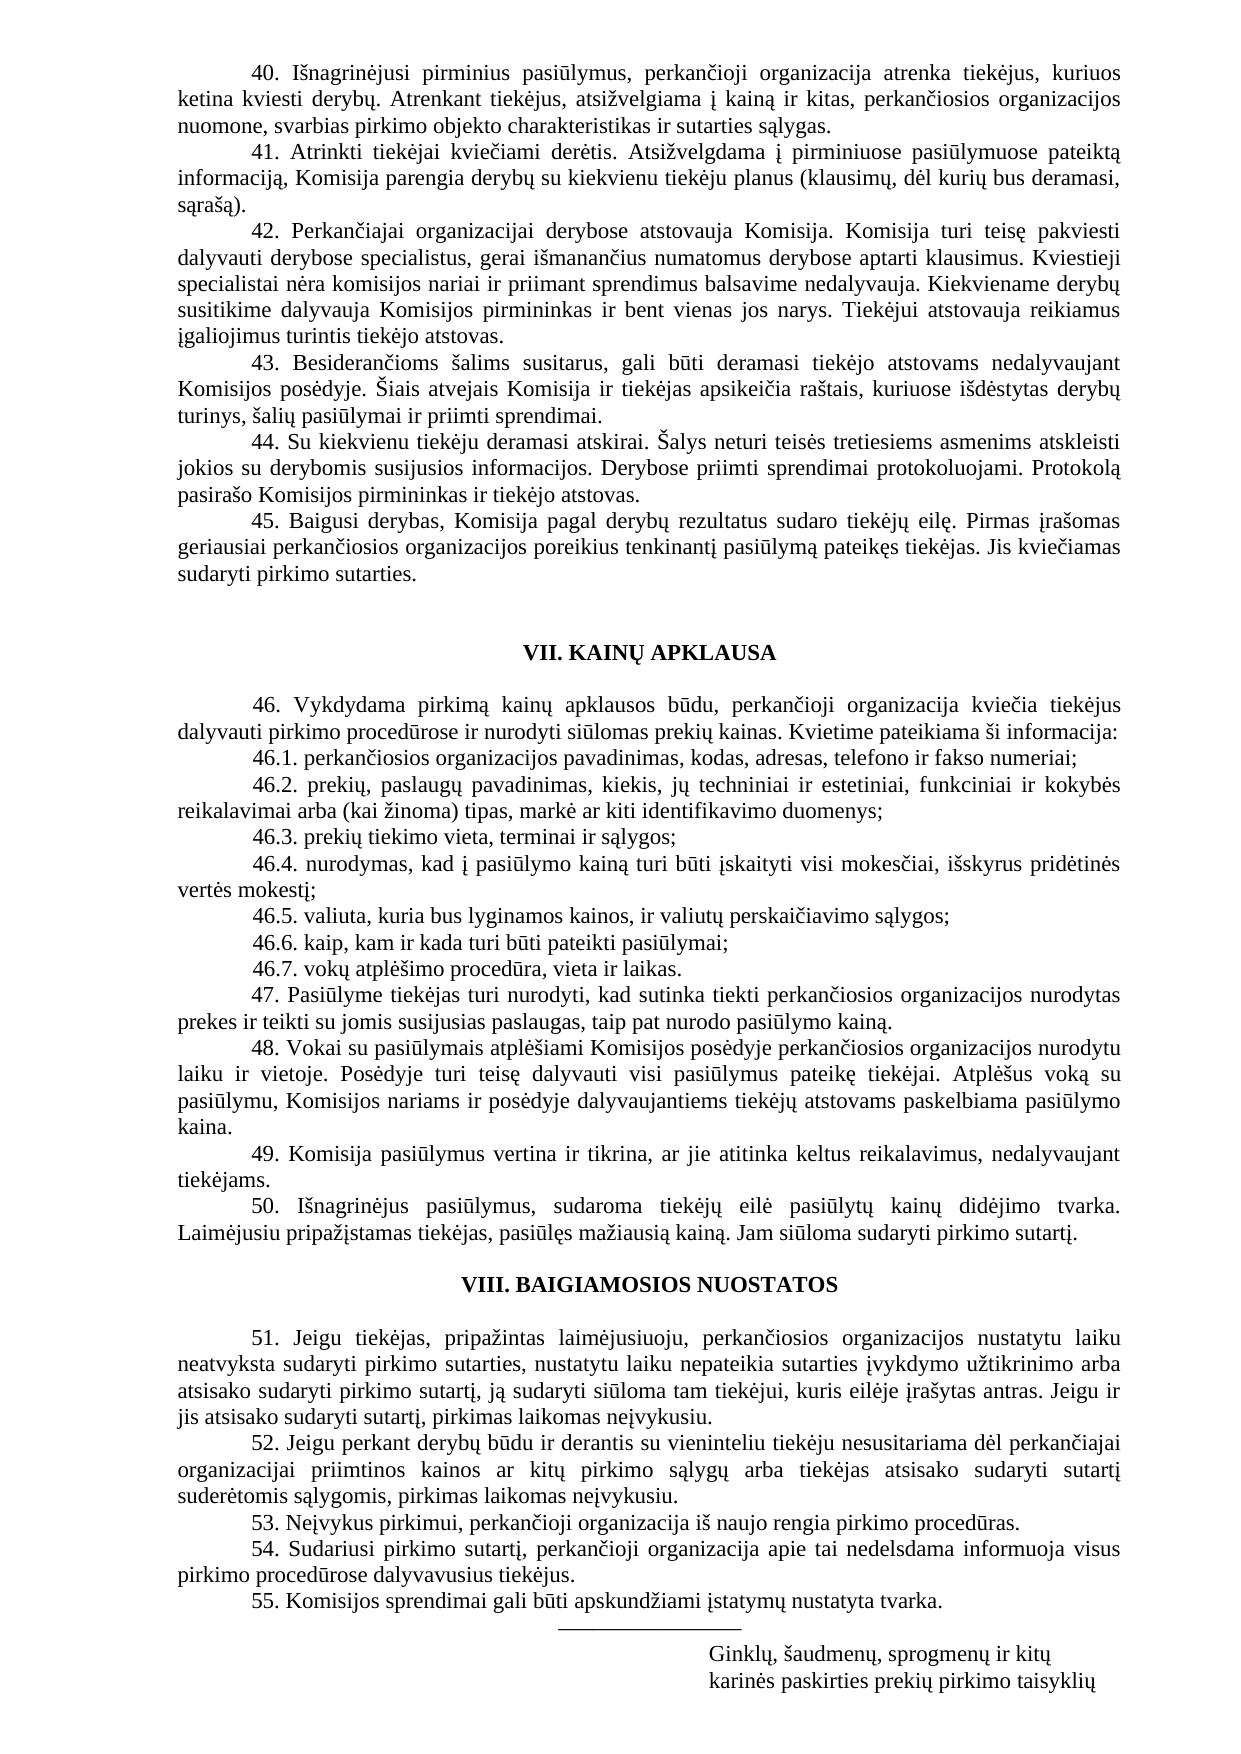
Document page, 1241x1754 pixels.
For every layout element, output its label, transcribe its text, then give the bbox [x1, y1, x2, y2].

text 53. Neįvykus pirkimui, perkančioji organizacija iš naujo rengia pirkimo procedūras. [177, 1508, 1122, 1535]
text 51. Jeigu tiekėjas, pripažintas laimėjusiuoju, perkančiosios organizacijos nustatytu laiku neatvyksta sudaryti pirkimo sutarties, nustatytu laiku nepateikia sutarties įvykdymo užtikrinimo arba atsisako sudaryti pirkimo sutartį, ją sudaryti siūloma tam tiekėjui, kuris eilėje įrašytas antras. Jeigu ir jis atsisako sudaryti sutartį, pirkimas laikomas neįvykusiu. [177, 1324, 1122, 1429]
text 52. Jeigu perkant derybų būdu ir derantis su vieninteliu tiekėju nesusitariama dėl perkančiajai organizacijai priimtinos kainos ar kitų pirkimo sąlygų arba tiekėjas atsisako sudaryti sutartį suderėtomis sąlygomis, pirkimas laikomas neįvykusiu. [177, 1429, 1122, 1508]
text 46.2. prekių, paslaugų pavadinimas, kiekis, jų techniniai ir estetiniai, funkciniai ir kokybės reikalavimai arba (kai žinoma) tipas, markė ar kiti identifikavimo duomenys; [177, 771, 1122, 823]
subtitle VIII. BAIGIAMOSIOS NUOSTATOS [177, 1271, 1122, 1298]
text 46. Vykdydama pirkimą kainų apklausos būdu, perkančioji organizacija kviečia tiekėjus dalyvauti pirkimo procedūrose ir nurodyti siūlomas prekių kainas. Kvietime pateikiama ši informacija: [177, 692, 1122, 744]
text 46.5. valiuta, kuria bus lyginamos kainos, ir valiutų perskaičiavimo sąlygos; [177, 902, 1122, 929]
text 55. Komisijos sprendimai gali būti apskundžiami įstatymų nustatyta tvarka. [177, 1588, 1122, 1614]
text –––––––––––––––– [177, 1614, 1122, 1640]
text 46.6. kaip, kam ir kada turi būti pateikti pasiūlymai; [177, 929, 1122, 955]
text 48. Vokai su pasiūlymais atplėšiami Komisijos posėdyje perkančiosios organizacijos nurodytu laiku ir vietoje. Posėdyje turi teisę dalyvauti visi pasiūlymus pateikę tiekėjai. Atplėšus voką su pasiūlymu, Komisijos nariams ir posėdyje dalyvaujantiems tiekėjų atstovams paskelbiama pasiūlymo kaina. [177, 1034, 1122, 1139]
text 54. Sudariusi pirkimo sutartį, perkančioji organizacija apie tai nedelsdama informuoja visus pirkimo procedūrose dalyvavusius tiekėjus. [177, 1535, 1122, 1588]
text Ginklų, šaudmenų, sprogmenų ir kitų karinės paskirties prekių pirkimo taisyklių [709, 1640, 1122, 1693]
text 46.1. perkančiosios organizacijos pavadinimas, kodas, adresas, telefono ir fakso numeriai; [177, 744, 1122, 771]
text 46.4. nurodymas, kad į pasiūlymo kainą turi būti įskaityti visi mokesčiai, išskyrus pridėtinės vertės mokestį; [177, 850, 1122, 902]
text 42. Perkančiajai organizacijai derybose atstovauja Komisija. Komisija turi teisę pakviesti dalyvauti derybose specialistus, gerai išmanančius numatomus derybose aptarti klausimus. Kviestieji specialistai nėra komisijos nariai ir priimant sprendimus balsavime nedalyvauja. Kiekviename derybų susitikime dalyvauja Komisijos pirmininkas ir bent vienas jos narys. Tiekėjui atstovauja reikiamus įgaliojimus turintis tiekėjo atstovas. [177, 217, 1122, 349]
text 50. Išnagrinėjus pasiūlymus, sudaroma tiekėjų eilė pasiūlytų kainų didėjimo tvarka. Laimėjusiu pripažįstamas tiekėjas, pasiūlęs mažiausią kainą. Jam siūloma sudaryti pirkimo sutartį. [177, 1192, 1122, 1245]
text 45. Baigusi derybas, Komisija pagal derybų rezultatus sudaro tiekėjų eilę. Pirmas įrašomas geriausiai perkančiosios organizacijos poreikius tenkinantį pasiūlymą pateikęs tiekėjas. Jis kviečiamas sudaryti pirkimo sutarties. [177, 507, 1122, 586]
subtitle VII. KAINŲ APKLAUSA [177, 639, 1122, 665]
text 40. Išnagrinėjusi pirminius pasiūlymus, perkančioji organizacija atrenka tiekėjus, kuriuos ketina kviesti derybų. Atrenkant tiekėjus, atsižvelgiama į kainą ir kitas, perkančiosios organizacijos nuomone, svarbias pirkimo objekto charakteristikas ir sutarties sąlygas. [177, 59, 1122, 138]
text 43. Besiderančioms šalims susitarus, gali būti deramasi tiekėjo atstovams nedalyvaujant Komisijos posėdyje. Šiais atvejais Komisija ir tiekėjas apsikeičia raštais, kuriuose išdėstytas derybų turinys, šalių pasiūlymai ir priimti sprendimai. [177, 349, 1122, 428]
text 49. Komisija pasiūlymus vertina ir tikrina, ar jie atitinka keltus reikalavimus, nedalyvaujant tiekėjams. [177, 1139, 1122, 1192]
text 41. Atrinkti tiekėjai kviečiami derėtis. Atsižvelgdama į pirminiuose pasiūlymuose pateiktą informaciją, Komisija parengia derybų su kiekvienu tiekėju planus (klausimų, dėl kurių bus deramasi, sąrašą). [177, 138, 1122, 217]
text 44. Su kiekvienu tiekėju deramasi atskirai. Šalys neturi teisės tretiesiems asmenims atskleisti jokios su derybomis susijusios informacijos. Derybose priimti sprendimai protokoluojami. Protokolą pasirašo Komisijos pirmininkas ir tiekėjo atstovas. [177, 428, 1122, 507]
text 46.7. vokų atplėšimo procedūra, vieta ir laikas. [177, 955, 1122, 981]
text 46.3. prekių tiekimo vieta, terminai ir sąlygos; [177, 823, 1122, 850]
text 47. Pasiūlyme tiekėjas turi nurodyti, kad sutinka tiekti perkančiosios organizacijos nurodytas prekes ir teikti su jomis susijusias paslaugas, taip pat nurodo pasiūlymo kainą. [177, 981, 1122, 1034]
